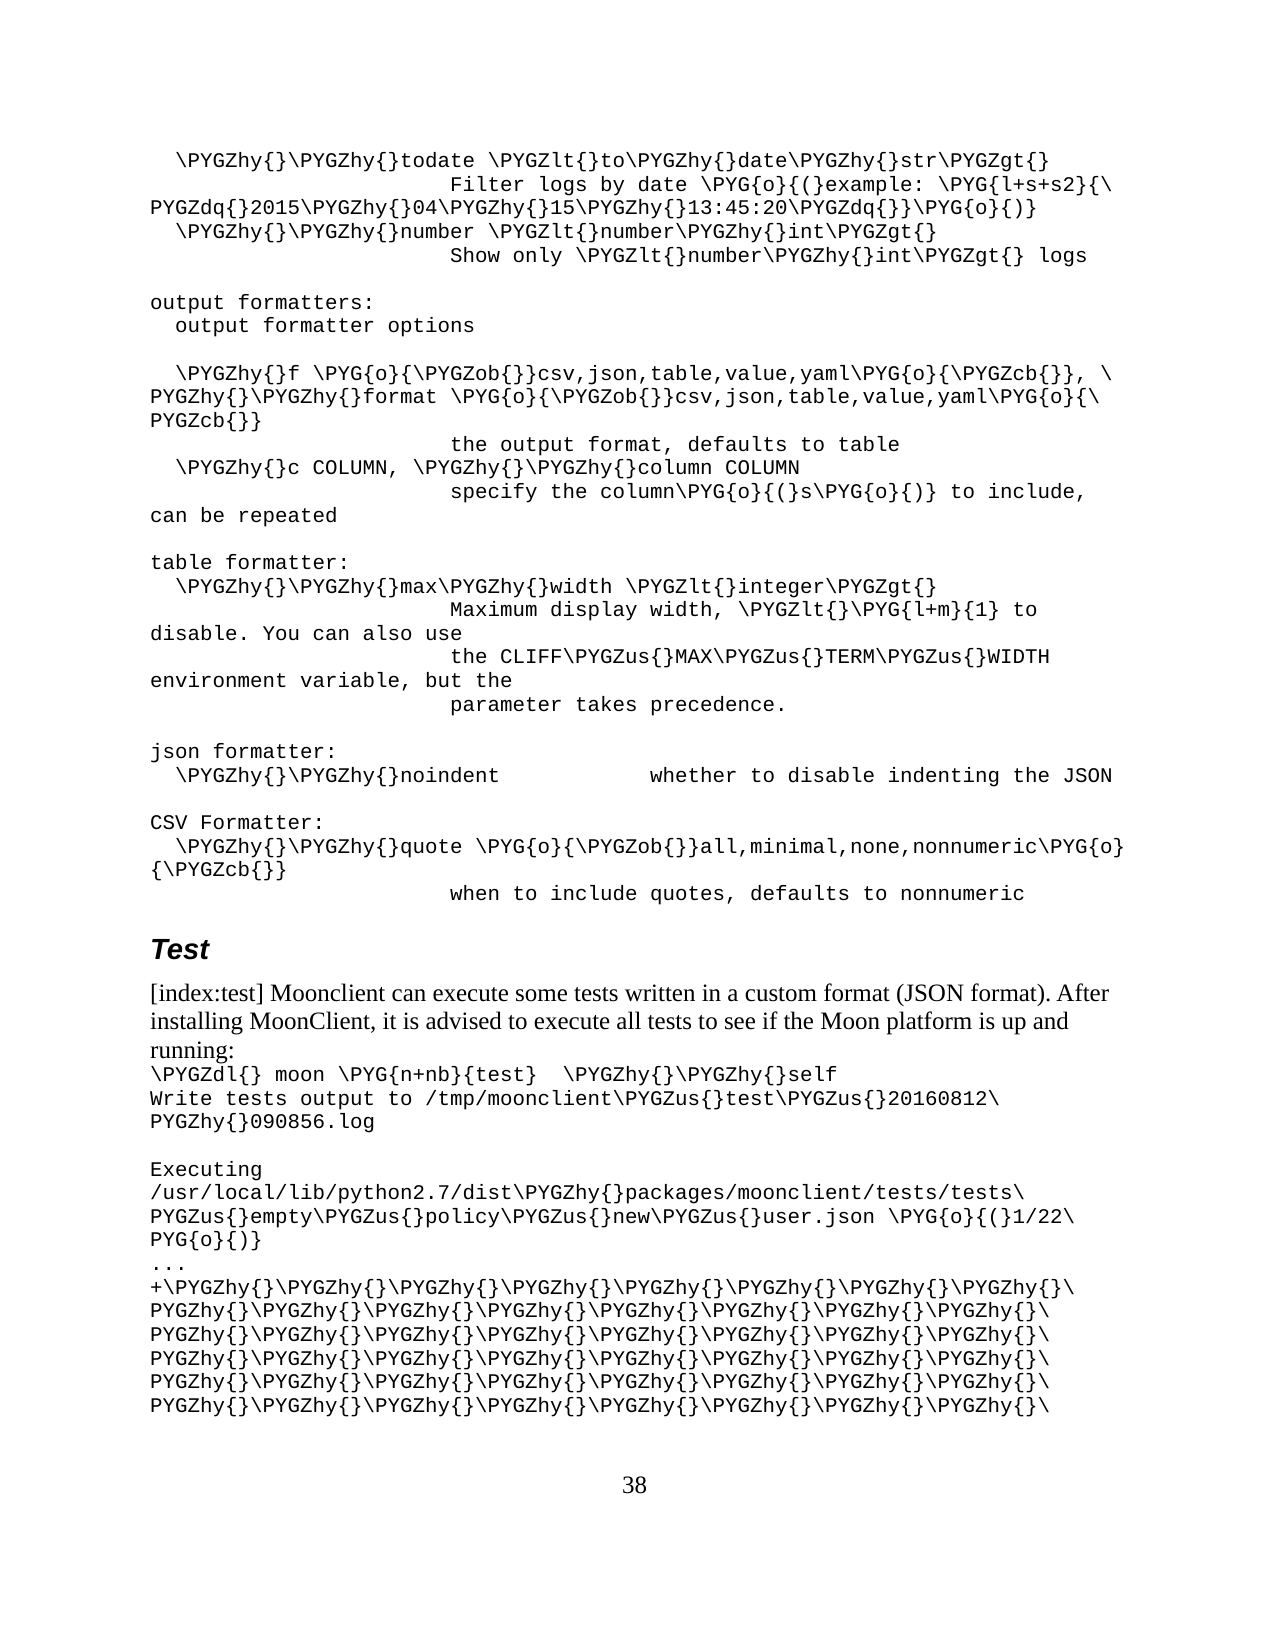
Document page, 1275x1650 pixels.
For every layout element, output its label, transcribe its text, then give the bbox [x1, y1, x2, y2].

text Executing /usr/local/lib/python2.7/dist\PYGZhy{}packages/moonclient/tests/tests\PYGZus{}empty\PYGZus{}policy\PYGZus{}new\PYGZus{}user.json \PYG{o}{(}1/22\PYG{o}{)} [150, 1158, 1125, 1253]
text Show only \PYGZlt{}number\PYGZhy{}int\PYGZgt{} logs [150, 244, 1125, 268]
text \PYGZdl{} moon \PYG{n+nb}{test} \PYGZhy{}\PYGZhy{}self [150, 1064, 1125, 1088]
text output formatters: [150, 292, 1125, 316]
text when to include quotes, defaults to nonnumeric [150, 883, 1125, 907]
text \PYGZhy{}\PYGZhy{}todate \PYGZlt{}to\PYGZhy{}date\PYGZhy{}str\PYGZgt{} [150, 150, 1125, 174]
text parameter takes precedence. [150, 694, 1125, 717]
text \PYGZhy{}c COLUMN, \PYGZhy{}\PYGZhy{}column COLUMN [150, 457, 1125, 481]
subtitle Test [150, 932, 1125, 965]
text Maximum display width, \PYGZlt{}\PYG{l+m}{1} to disable. You can also use [150, 599, 1125, 647]
text ... [150, 1253, 1125, 1277]
text table formatter: [150, 552, 1125, 576]
text Filter logs by date \PYG{o}{(}example: \PYG{l+s+s2}{\PYGZdq{}2015\PYGZhy{}04\PYGZhy{}15\PYGZhy{}13:45:20\PYGZdq{}}\PYG{o}{)} [150, 174, 1125, 221]
text json formatter: [150, 741, 1125, 765]
text the CLIFF\PYGZus{}MAX\PYGZus{}TERM\PYGZus{}WIDTH environment variable, but the [150, 647, 1125, 694]
text [index:test] Moonclient can execute some tests written in a custom format (JSON format). After installing MoonClient, it is advised to execute all tests to see if the Moon platform is up and running: [150, 978, 1125, 1064]
text Write tests output to /tmp/moonclient\PYGZus{}test\PYGZus{}20160812\PYGZhy{}090856.log [150, 1088, 1125, 1135]
text \PYGZhy{}f \PYG{o}{\PYGZob{}}csv,json,table,value,yaml\PYG{o}{\PYGZcb{}}, \PYGZhy{}\PYGZhy{}format \PYG{o}{\PYGZob{}}csv,json,table,value,yaml\PYG{o}{\PYGZcb{}} [150, 363, 1125, 434]
text +\PYGZhy{}\PYGZhy{}\PYGZhy{}\PYGZhy{}\PYGZhy{}\PYGZhy{}\PYGZhy{}\PYGZhy{}\PYGZhy{}\PYGZhy{}\PYGZhy{}\PYGZhy{}\PYGZhy{}\PYGZhy{}\PYGZhy{}\PYGZhy{}\PYGZhy{}\PYGZhy{}\PYGZhy{}\PYGZhy{}\PYGZhy{}\PYGZhy{}\PYGZhy{}\PYGZhy{}\PYGZhy{}\PYGZhy{}\PYGZhy{}\PYGZhy{}\PYGZhy{}\PYGZhy{}\PYGZhy{}\PYGZhy{}\PYGZhy{}\PYGZhy{}\PYGZhy{}\PYGZhy{}\PYGZhy{}\PYGZhy{}\PYGZhy{}\PYGZhy{}\PYGZhy{}\PYGZhy{}\PYGZhy{}\PYGZhy{}\PYGZhy{}\PYGZhy{}\PYGZhy{}\PYGZhy{}\ [150, 1277, 1125, 1419]
text \PYGZhy{}\PYGZhy{}max\PYGZhy{}width \PYGZlt{}integer\PYGZgt{} [150, 576, 1125, 599]
text \PYGZhy{}\PYGZhy{}quote \PYG{o}{\PYGZob{}}all,minimal,none,nonnumeric\PYG{o}{\PYGZcb{}} [150, 836, 1125, 883]
text the output format, defaults to table [150, 434, 1125, 457]
text output formatter options [150, 316, 1125, 339]
text \PYGZhy{}\PYGZhy{}noindent whether to disable indenting the JSON [150, 765, 1125, 788]
text CSV Formatter: [150, 812, 1125, 836]
text specify the column\PYG{o}{(}s\PYG{o}{)} to include, can be repeated [150, 481, 1125, 528]
text \PYGZhy{}\PYGZhy{}number \PYGZlt{}number\PYGZhy{}int\PYGZgt{} [150, 221, 1125, 244]
